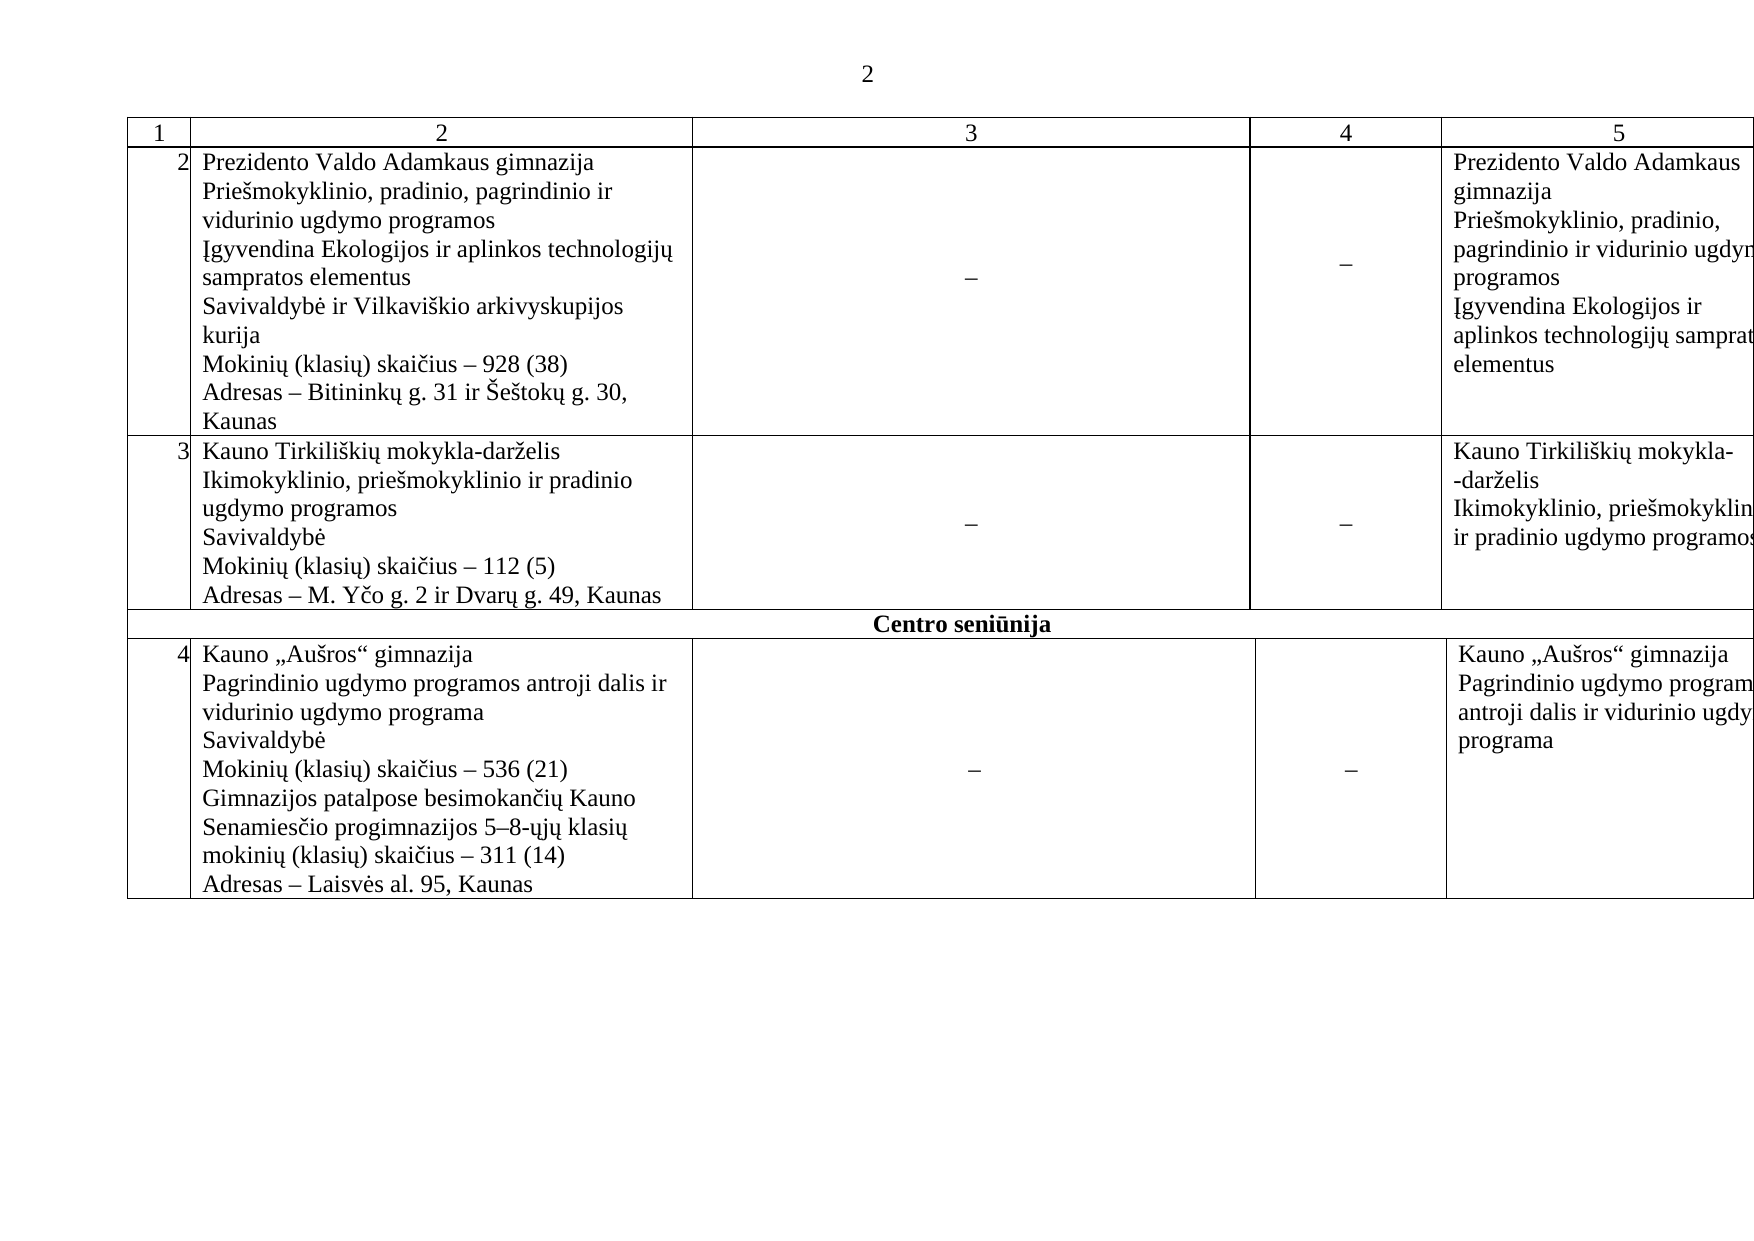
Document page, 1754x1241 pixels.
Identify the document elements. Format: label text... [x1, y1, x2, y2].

table_cell 3 [693, 118, 1249, 146]
table_cell 4. [128, 639, 190, 898]
table_cell Kauno „Aušros“ gimnazija Pagrindinio ugdymo programos antroji dalis ir vidurinio ugdymo programa [1447, 639, 1753, 898]
table_cell – [1251, 148, 1441, 435]
table_cell Kauno „Aušros“ gimnazija Pagrindinio ugdymo programos antroji dalis ir vidurinio ugdymo programa Savivaldybė Mokinių (klasių) skaičius – 536 (21) Gimnazijos patalpose besimokančių Kauno Senamiesčio progimnazijos 5–8-ųjų klasių mokinių (klasių) skaičius – 311 (14) Adresas – Laisvės al. 95, Kaunas [191, 639, 692, 898]
table_cell Prezidento Valdo Adamkaus gimnazija Priešmokyklinio, pradinio, pagrindinio ir vidurinio ugdymo programos Įgyvendina Ekologijos ir aplinkos technologijų sampratos elementus Savivaldybė ir Vilkaviškio arkivyskupijos kurija Mokinių (klasių) skaičius – 928 (38) Adresas – Bitininkų g. 31 ir Šeštokų g. 30, Kaunas [191, 148, 692, 435]
table_cell – [693, 639, 1255, 898]
table_cell – [693, 436, 1249, 608]
table_cell Kauno Tirkiliškių mokykla-darželis Ikimokyklinio, priešmokyklinio ir pradinio ugdymo programos Savivaldybė Mokinių (klasių) skaičius – 112 (5) Adresas – M. Yčo g. 2 ir Dvarų g. 49, Kaunas [191, 436, 692, 608]
table_cell Prezidento Valdo Adamkaus gimnazija Priešmokyklinio, pradinio, pagrindinio ir vidurinio ugdymo programos Įgyvendina Ekologijos ir aplinkos technologijų sampratos elementus [1442, 148, 1753, 435]
table_cell Centro seniūnija [128, 610, 1753, 638]
table_cell – [1256, 639, 1446, 898]
table_cell 4 [1251, 118, 1441, 146]
table_cell 2. [128, 148, 190, 435]
table_cell 1 [128, 118, 190, 146]
table_cell 2 [191, 118, 692, 146]
table_cell – [693, 148, 1249, 435]
table_cell 3. [128, 436, 190, 608]
table_cell 5 [1442, 118, 1753, 146]
table_cell Kauno Tirkiliškių mokykla- -darželis Ikimokyklinio, priešmokyklinio ir pradinio ugdymo programos [1442, 436, 1753, 608]
table_cell – [1251, 436, 1441, 608]
